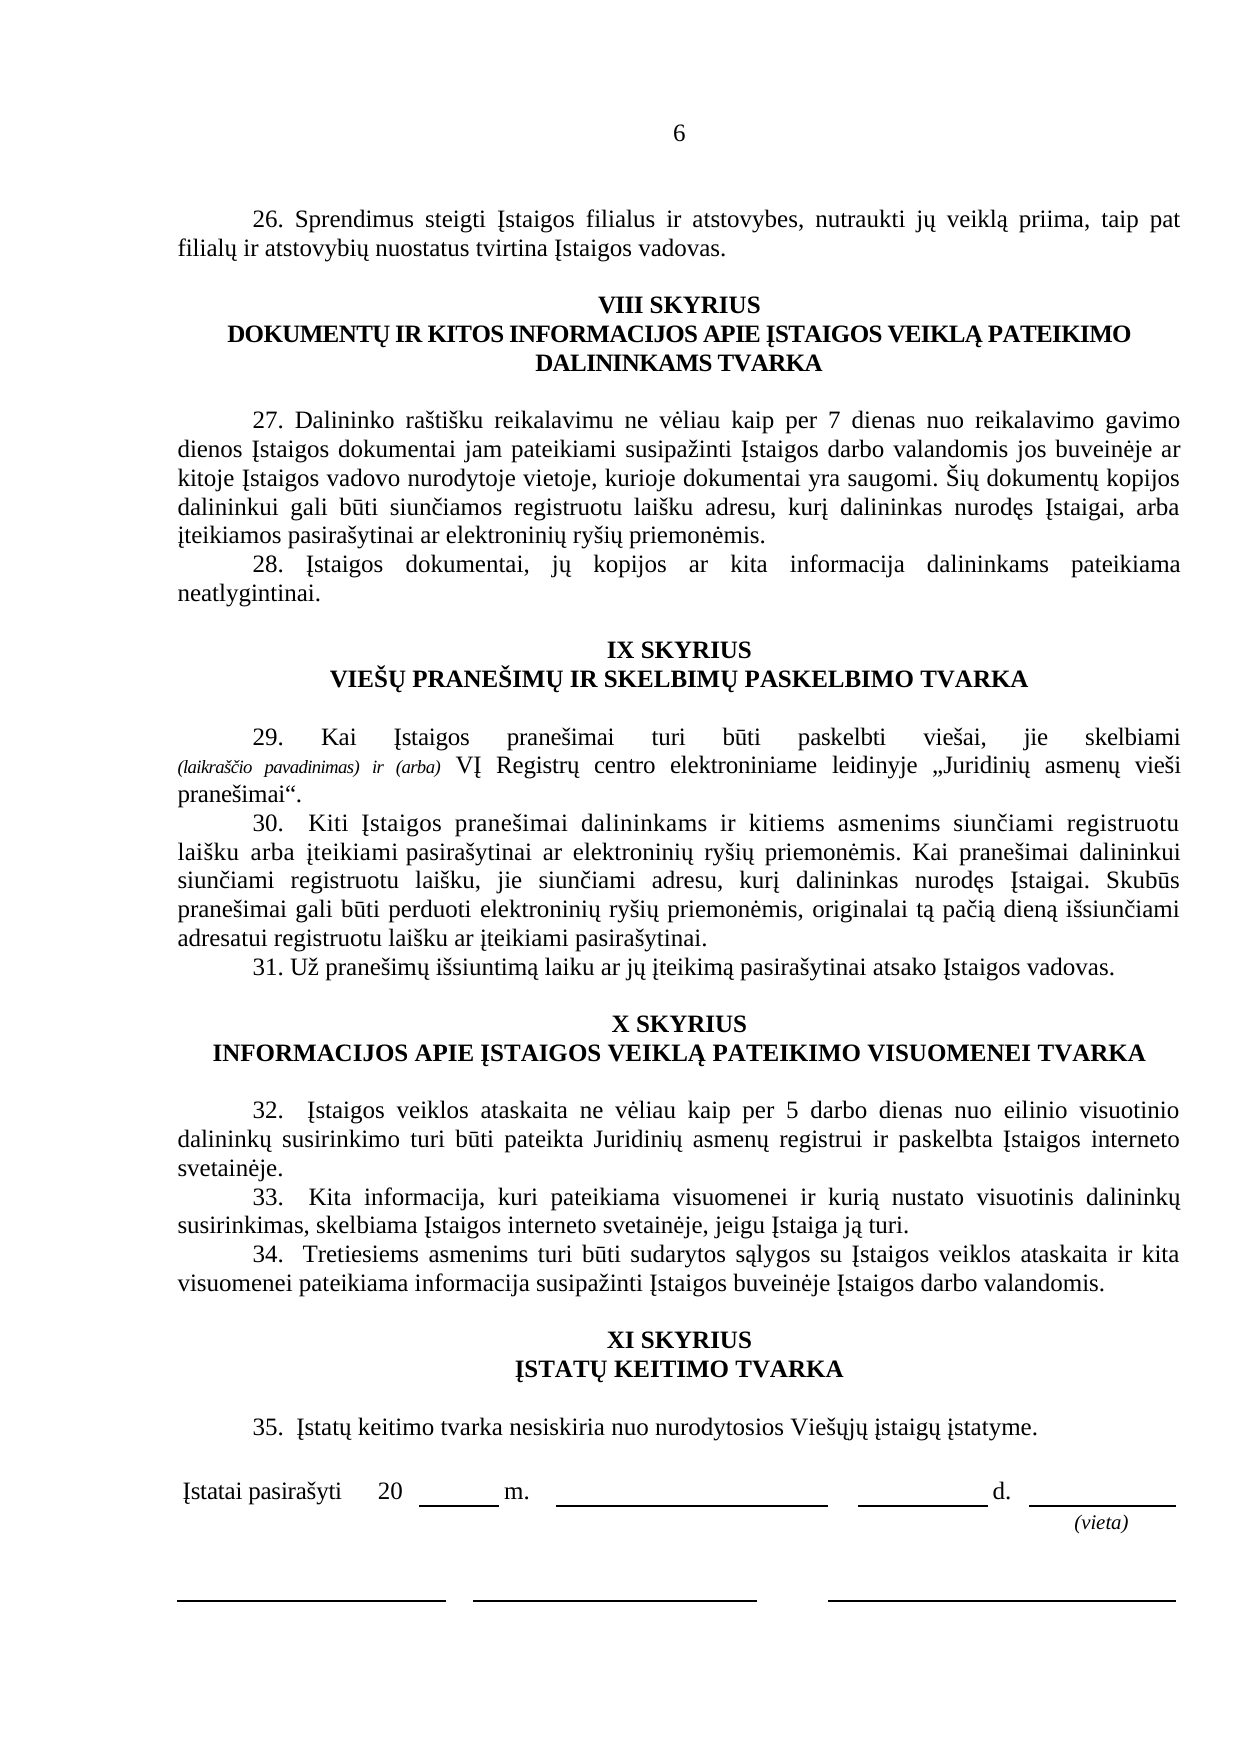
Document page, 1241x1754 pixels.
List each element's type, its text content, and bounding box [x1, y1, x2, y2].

text XI SKYRIUS [177, 1326, 1181, 1354]
text 34. Tretiesiems asmenims turi būti sudarytos sąlygos su Įstaigos veiklos ataskaita ir kita visuomenei pateikiama informacija susipažinti Įstaigos buveinėje Įstaigos darbo valandomis. [177, 1239, 1181, 1297]
table_cell [988, 1505, 1029, 1536]
table_header 20 [373, 1469, 419, 1505]
table_cell [473, 1564, 757, 1600]
text 35. Įstatų keitimo tvarka nesiskiria nuo nurodytosios Viešųjų įstaigų įstatyme. [177, 1412, 1181, 1441]
text DOKUMENTŲ IR KITOS INFORMACIJOS APIE ĮSTAIGOS VEIKLĄ PATEIKIMO DALININKAMS TVARKA [177, 319, 1181, 377]
table_cell [1176, 1505, 1181, 1536]
table_cell [828, 1505, 858, 1536]
table_cell [499, 1505, 556, 1536]
table_cell [757, 1564, 827, 1600]
table_cell (vieta) [1029, 1507, 1176, 1536]
table_cell [1176, 1564, 1181, 1600]
table_header [419, 1469, 498, 1505]
table_header d. [988, 1469, 1029, 1505]
text VIII SKYRIUS [177, 291, 1181, 319]
table_header [858, 1469, 988, 1505]
table_cell [556, 1507, 827, 1536]
text X SKYRIUS [177, 1009, 1181, 1038]
table_cell [1176, 1536, 1181, 1564]
text 33. Kita informacija, kuri pateikiama visuomenei ir kurią nustato visuotinis dalininkų susirinkimas, skelbiama Įstaigos interneto svetainėje, jeigu Įstaiga ją turi. [177, 1182, 1181, 1239]
table_header m. [499, 1469, 556, 1505]
table_header Įstatai pasirašyti [177, 1469, 372, 1505]
text 31. Už pranešimų išsiuntimą laiku ar jų įteikimą pasirašytinai atsako Įstaigos vadovas. [177, 952, 1181, 981]
text INFORMACIJOS APIE ĮSTAIGOS VEIKLĄ PATEIKIMO VISUOMENEI TVARKA [177, 1038, 1181, 1067]
table_header [828, 1469, 858, 1505]
table_cell [446, 1564, 473, 1600]
table_cell [177, 1536, 1176, 1564]
text VIEŠŲ PRANEŠIMŲ IR SKELBIMŲ PASKELBIMO TVARKA [177, 664, 1181, 693]
table_header [1176, 1469, 1181, 1505]
table_header [556, 1469, 827, 1505]
table_cell [419, 1507, 498, 1536]
table_cell [373, 1505, 419, 1536]
text 29. Kai Įstaigos pranešimai turi būti paskelbti viešai, jie skelbiami (laikraščio pavadinimas) ir (arba) VĮ Registrų centro elektroniniame leidinyje „Juridinių asmenų vieši pranešimai“. [177, 722, 1181, 808]
text 32. Įstaigos veiklos ataskaita ne vėliau kaip per 5 darbo dienas nuo eilinio visuotinio dalininkų susirinkimo turi būti pateikta Juridinių asmenų registrui ir paskelbta Įstaigos interneto svetainėje. [177, 1096, 1181, 1182]
table_cell [177, 1564, 446, 1600]
text IX SKYRIUS [177, 636, 1181, 664]
text 27. Dalininko raštišku reikalavimu ne vėliau kaip per 7 dienas nuo reikalavimo gavimo dienos Įstaigos dokumentai jam pateikiami susipažinti Įstaigos darbo valandomis jos buveinėje ar kitoje Įstaigos vadovo nurodytoje vietoje, kurioje dokumentai yra saugomi. Šių dokumentų kopijos dalininkui gali būti siunčiamos registruotu laišku adresu, kurį dalininkas nurodęs Įstaigai, arba įteikiamos pasirašytinai ar elektroninių ryšių priemonėmis. [177, 406, 1181, 549]
text ĮSTATŲ KEITIMO TVARKA [177, 1354, 1181, 1383]
text 28. Įstaigos dokumentai, jų kopijos ar kita informacija dalininkams pateikiama neatlygintinai. [177, 549, 1181, 607]
table_cell [828, 1564, 1176, 1600]
text 30. Kiti Įstaigos pranešimai dalininkams ir kitiems asmenims siunčiami registruotu laišku arba įteikiami pasirašytinai ar elektroninių ryšių priemonėmis. Kai pranešimai dalininkui siunčiami registruotu laišku, jie siunčiami adresu, kurį dalininkas nurodęs Įstaigai. Skubūs pranešimai gali būti perduoti elektroninių ryšių priemonėmis, originalai tą pačią dieną išsiunčiami adresatui registruotu laišku ar įteikiami pasirašytinai. [177, 808, 1181, 952]
table_cell [177, 1505, 372, 1536]
table_cell [858, 1507, 988, 1536]
text 26. Sprendimus steigti Įstaigos filialus ir atstovybes, nutraukti jų veiklą priima, taip pat filialų ir atstovybių nuostatus tvirtina Įstaigos vadovas. [177, 204, 1181, 262]
table_header [1029, 1469, 1176, 1505]
